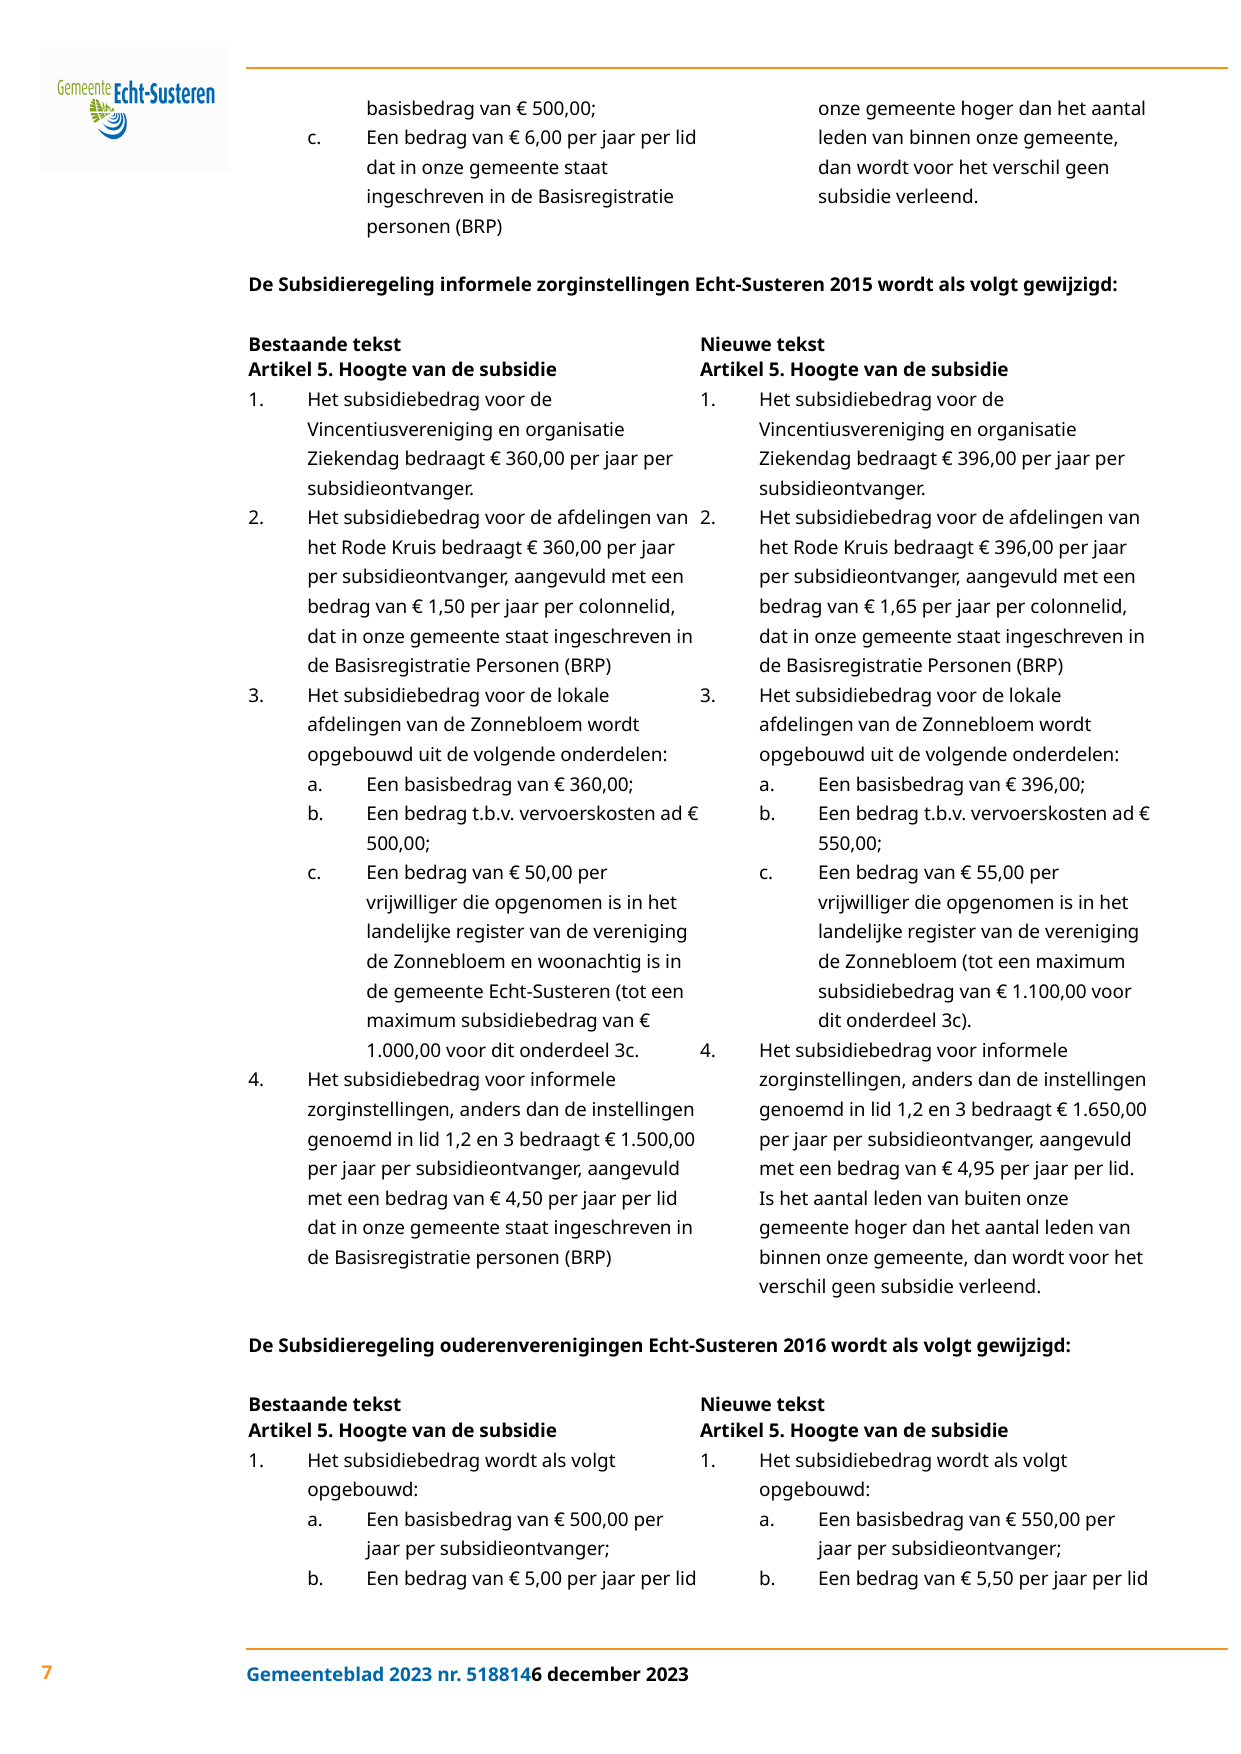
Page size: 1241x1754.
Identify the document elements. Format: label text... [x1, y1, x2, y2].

table_header Nieuwe tekst [700, 331, 1152, 357]
table_cell basisbedrag van € 500,00; Een bedrag van € 6,00 per jaar per lid dat in onze gemeente staat ingeschreven in de Basisregistratie personen (BRP) [248, 95, 700, 239]
text De Subsidieregeling informele zorginstellingen Echt-Susteren 2015 wordt als volgt gewijzigd: [248, 272, 1152, 297]
table_header Bestaande tekst [248, 331, 700, 357]
table_cell Artikel 5. Hoogte van de subsidie Het subsidiebedrag voor de Vincentiusvereniging en organisatie Ziekendag bedraagt € 360,00 per jaar per subsidieontvanger. Het subsidiebedrag voor de afdelingen van het Rode Kruis bedraagt € 360,00 per jaar per subsidieontvanger, aangevuld met een bedrag van € 1,50 per jaar per colonnelid, dat in onze gemeente staat ingeschreven in de Basisregistratie Personen (BRP) Het subsidiebedrag voor de lokale afdelingen van de Zonnebloem wordt opgebouwd uit de volgende onderdelen: Een basisbedrag van € 360,00; Een bedrag t.b.v. vervoerskosten ad € 500,00; Een bedrag van € 50,00 per vrijwilliger die opgenomen is in het landelijke register van de vereniging de Zonnebloem en woonachtig is in de gemeente Echt-Susteren (tot een maximum subsidiebedrag van € 1.000,00 voor dit onderdeel 3c. Het subsidiebedrag voor informele zorginstellingen, anders dan de instellingen genoemd in lid 1,2 en 3 bedraagt € 1.500,00 per jaar per subsidieontvanger, aangevuld met een bedrag van € 4,50 per jaar per lid dat in onze gemeente staat ingeschreven in de Basisregistratie personen (BRP) [248, 357, 700, 1299]
table_cell Artikel 5. Hoogte van de subsidie Het subsidiebedrag wordt als volgt opgebouwd: Een basisbedrag van € 500,00 per jaar per subsidieontvanger; Een bedrag van € 5,00 per jaar per lid dat in onze gemeente staat ingeschreven in de Basisregistratie personen (BRP) en dat 55 jaar of ouder is; Een bedrag ter grootte van 50% van de aantoonbare vaste huisvestingskosten anders dan in verband met sport en bewegingsactiviteiten op jaarbasis, zulks tot een maximum bijdrage van € 1.250,00 per jaar. [248, 1417, 700, 1591]
table_cell Artikel 5. Hoogte van de subsidie Het subsidiebedrag voor de Vincentiusvereniging en organisatie Ziekendag bedraagt € 396,00 per jaar per subsidieontvanger. Het subsidiebedrag voor de afdelingen van het Rode Kruis bedraagt € 396,00 per jaar per subsidieontvanger, aangevuld met een bedrag van € 1,65 per jaar per colonnelid, dat in onze gemeente staat ingeschreven in de Basisregistratie Personen (BRP) Het subsidiebedrag voor de lokale afdelingen van de Zonnebloem wordt opgebouwd uit de volgende onderdelen: Een basisbedrag van € 396,00; Een bedrag t.b.v. vervoerskosten ad € 550,00; Een bedrag van € 55,00 per vrijwilliger die opgenomen is in het landelijke register van de vereniging de Zonnebloem (tot een maximum subsidiebedrag van € 1.100,00 voor dit onderdeel 3c). Het subsidiebedrag voor informele zorginstellingen, anders dan de instellingen genoemd in lid 1,2 en 3 bedraagt € 1.650,00 per jaar per subsidieontvanger, aangevuld met een bedrag van € 4,95 per jaar per lid. Is het aantal leden van buiten onze gemeente hoger dan het aantal leden van binnen onze gemeente, dan wordt voor het verschil geen subsidie verleend. [700, 357, 1152, 1299]
table_header Bestaande tekst [248, 1392, 700, 1417]
table_cell Artikel 5. Hoogte van de subsidie Het subsidiebedrag wordt als volgt opgebouwd: Een basisbedrag van € 550,00 per jaar per subsidieontvanger; Een bedrag van € 5,50 per jaar per lid [700, 1417, 1152, 1591]
picture [41, 47, 231, 172]
table_header Nieuwe tekst [700, 1392, 1152, 1417]
text De Subsidieregeling ouderenverenigingen Echt-Susteren 2016 wordt als volgt gewijzigd: [248, 1332, 1152, 1358]
table_cell onze gemeente hoger dan het aantal leden van binnen onze gemeente, dan wordt voor het verschil geen subsidie verleend. [700, 95, 1152, 239]
